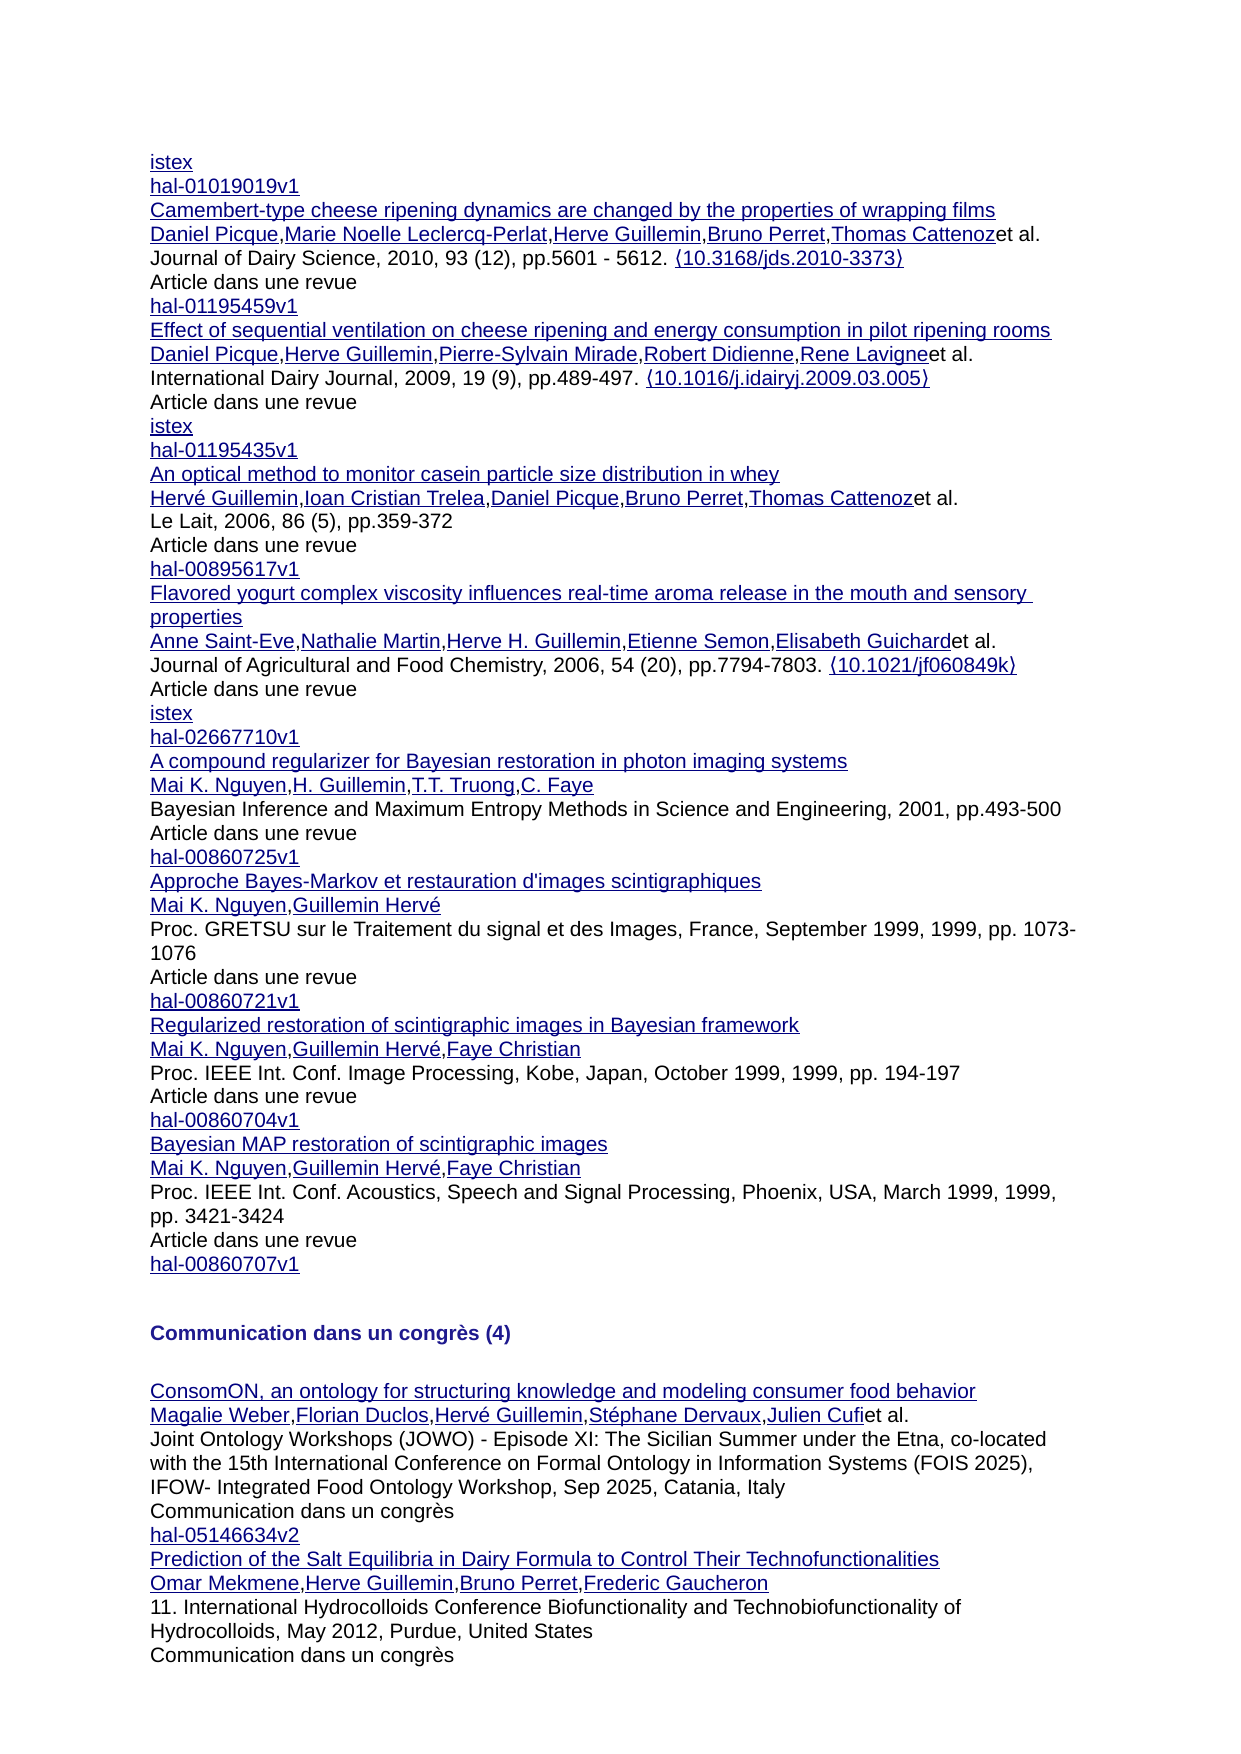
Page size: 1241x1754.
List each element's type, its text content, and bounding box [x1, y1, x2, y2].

table_cell Prediction of the Salt Equilibria in Dairy Formula to Control Their Technofunctionalities Omar Mekmene,Herve Guillemin,Bruno Perret,Frederic Gaucheron 11. International Hydrocolloids Conference Biofunctionality and Technobiofunctionality of Hydrocolloids, May 2012, Purdue, United States Communication dans un congrès [150, 1547, 1090, 1667]
table_cell Regularized restoration of scintigraphic images in Bayesian framework Mai K. Nguyen,Guillemin Hervé,Faye Christian Proc. IEEE Int. Conf. Image Processing, Kobe, Japan, October 1999, 1999, pp. 194-197 Article dans une revue hal-00860704v1 [150, 1013, 1090, 1132]
table_cell A compound regularizer for Bayesian restoration in photon imaging systems Mai K. Nguyen,H. Guillemin,T.T. Truong,C. Faye Bayesian Inference and Maximum Entropy Methods in Science and Engineering, 2001, pp.493-500 Article dans une revue hal-00860725v1 [150, 749, 1090, 869]
subtitle Communication dans un congrès (4) [150, 1321, 1090, 1345]
table_cell Bayesian MAP restoration of scintigraphic images Mai K. Nguyen,Guillemin Hervé,Faye Christian Proc. IEEE Int. Conf. Acoustics, Speech and Signal Processing, Phoenix, USA, March 1999, 1999, pp. 3421-3424 Article dans une revue hal-00860707v1 [150, 1132, 1090, 1276]
table_cell istex hal-01019019v1 [150, 150, 1090, 198]
table_cell Effect of sequential ventilation on cheese ripening and energy consumption in pilot ripening rooms Daniel Picque,Herve Guillemin,Pierre-Sylvain Mirade,Robert Didienne,Rene Lavigneet al. International Dairy Journal, 2009, 19 (9), pp.489-497. ⟨10.1016/j.idairyj.2009.03.005⟩ Article dans une revue istex hal-01195435v1 [150, 318, 1090, 461]
table_cell Approche Bayes-Markov et restauration d'images scintigraphiques Mai K. Nguyen,Guillemin Hervé Proc. GRETSU sur le Traitement du signal et des Images, France, September 1999, 1999, pp. 1073-1076 Article dans une revue hal-00860721v1 [150, 869, 1090, 1012]
table_cell Flavored yogurt complex viscosity influences real-time aroma release in the mouth and sensory properties Anne Saint-Eve,Nathalie Martin,Herve H. Guillemin,Etienne Semon,Elisabeth Guichardet al. Journal of Agricultural and Food Chemistry, 2006, 54 (20), pp.7794-7803. ⟨10.1021/jf060849k⟩ Article dans une revue istex hal-02667710v1 [150, 581, 1090, 749]
table_cell An optical method to monitor casein particle size distribution in whey Hervé Guillemin,Ioan Cristian Trelea,Daniel Picque,Bruno Perret,Thomas Cattenozet al. Le Lait, 2006, 86 (5), pp.359-372 Article dans une revue hal-00895617v1 [150, 461, 1090, 581]
table_header ConsomON, an ontology for structuring knowledge and modeling consumer food behavior Magalie Weber,Florian Duclos,Hervé Guillemin,Stéphane Dervaux,Julien Cufiet al. Joint Ontology Workshops (JOWO) - Episode XI: The Sicilian Summer under the Etna, co-located with the 15th International Conference on Formal Ontology in Information Systems (FOIS 2025), IFOW- Integrated Food Ontology Workshop, Sep 2025, Catania, Italy Communication dans un congrès hal-05146634v2 [150, 1379, 1090, 1547]
table_cell Camembert-type cheese ripening dynamics are changed by the properties of wrapping films Daniel Picque,Marie Noelle Leclercq-Perlat,Herve Guillemin,Bruno Perret,Thomas Cattenozet al. Journal of Dairy Science, 2010, 93 (12), pp.5601 - 5612. ⟨10.3168/jds.2010-3373⟩ Article dans une revue hal-01195459v1 [150, 198, 1090, 318]
